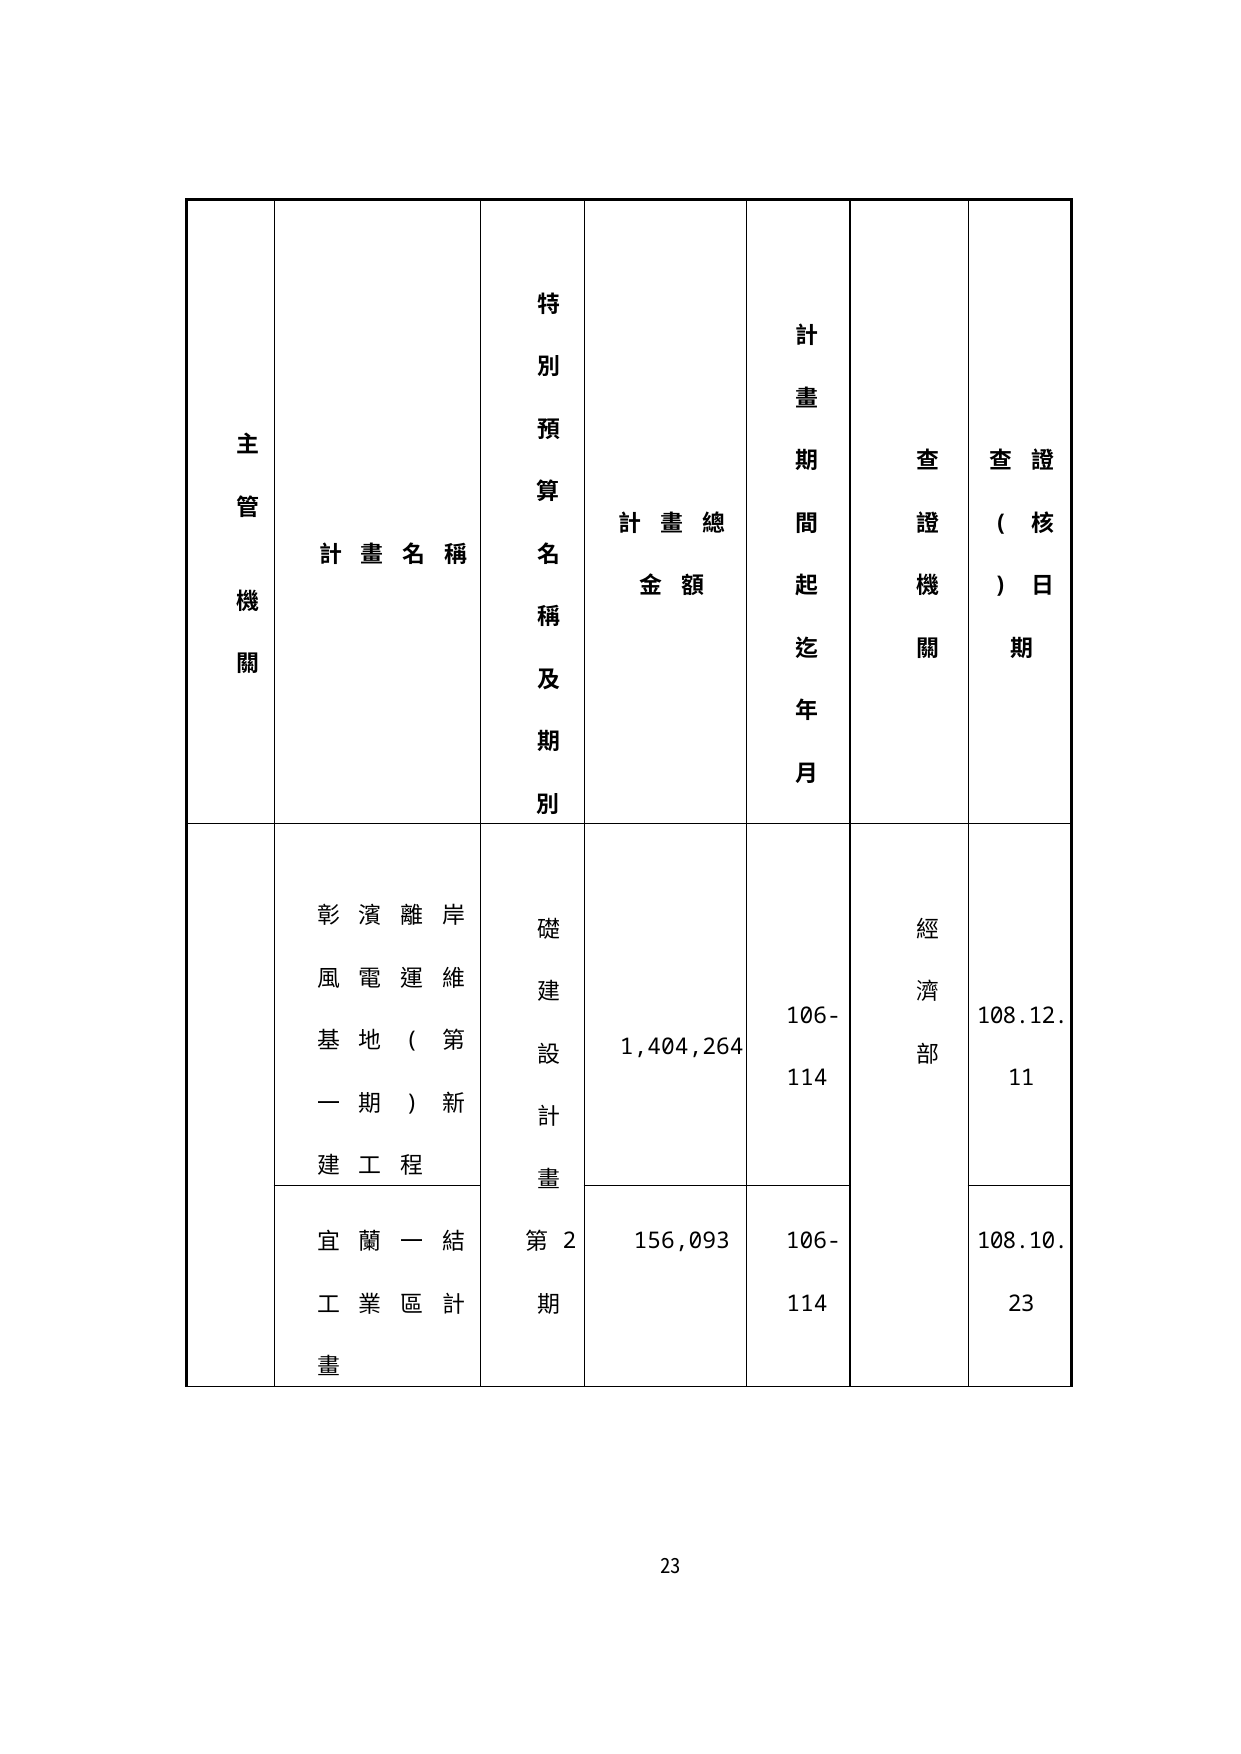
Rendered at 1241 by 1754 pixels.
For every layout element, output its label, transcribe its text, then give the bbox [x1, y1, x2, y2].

table_cell 106-114 [747, 824, 849, 1185]
table_cell 彰濱離岸風電運維基地(第一期)新建工程 [275, 824, 480, 1185]
table_cell 宜蘭一結工業區計畫 [275, 1186, 480, 1386]
table_header 特別預算 名稱及期別 [481, 201, 584, 823]
table_header 查證機關 [851, 201, 968, 823]
table_header 計畫期間起迄年月 [747, 201, 849, 823]
table_cell [188, 824, 274, 1386]
table_header 查證(核)日期 [969, 201, 1070, 823]
table_header 主管 機關 [188, 201, 274, 823]
table_header 計畫總金額 [585, 201, 746, 823]
table_header 計畫名稱 [275, 201, 480, 823]
table_cell 1,404,264 [585, 824, 746, 1185]
table_cell 108.12.11 [969, 824, 1070, 1185]
table_cell 礎建設計畫第2期 [481, 824, 584, 1386]
table_cell 106-114 [747, 1186, 849, 1386]
table_cell 108.10.23 [969, 1186, 1070, 1386]
table_cell 經濟部 [851, 824, 968, 1386]
table_cell 156,093 [585, 1186, 746, 1386]
